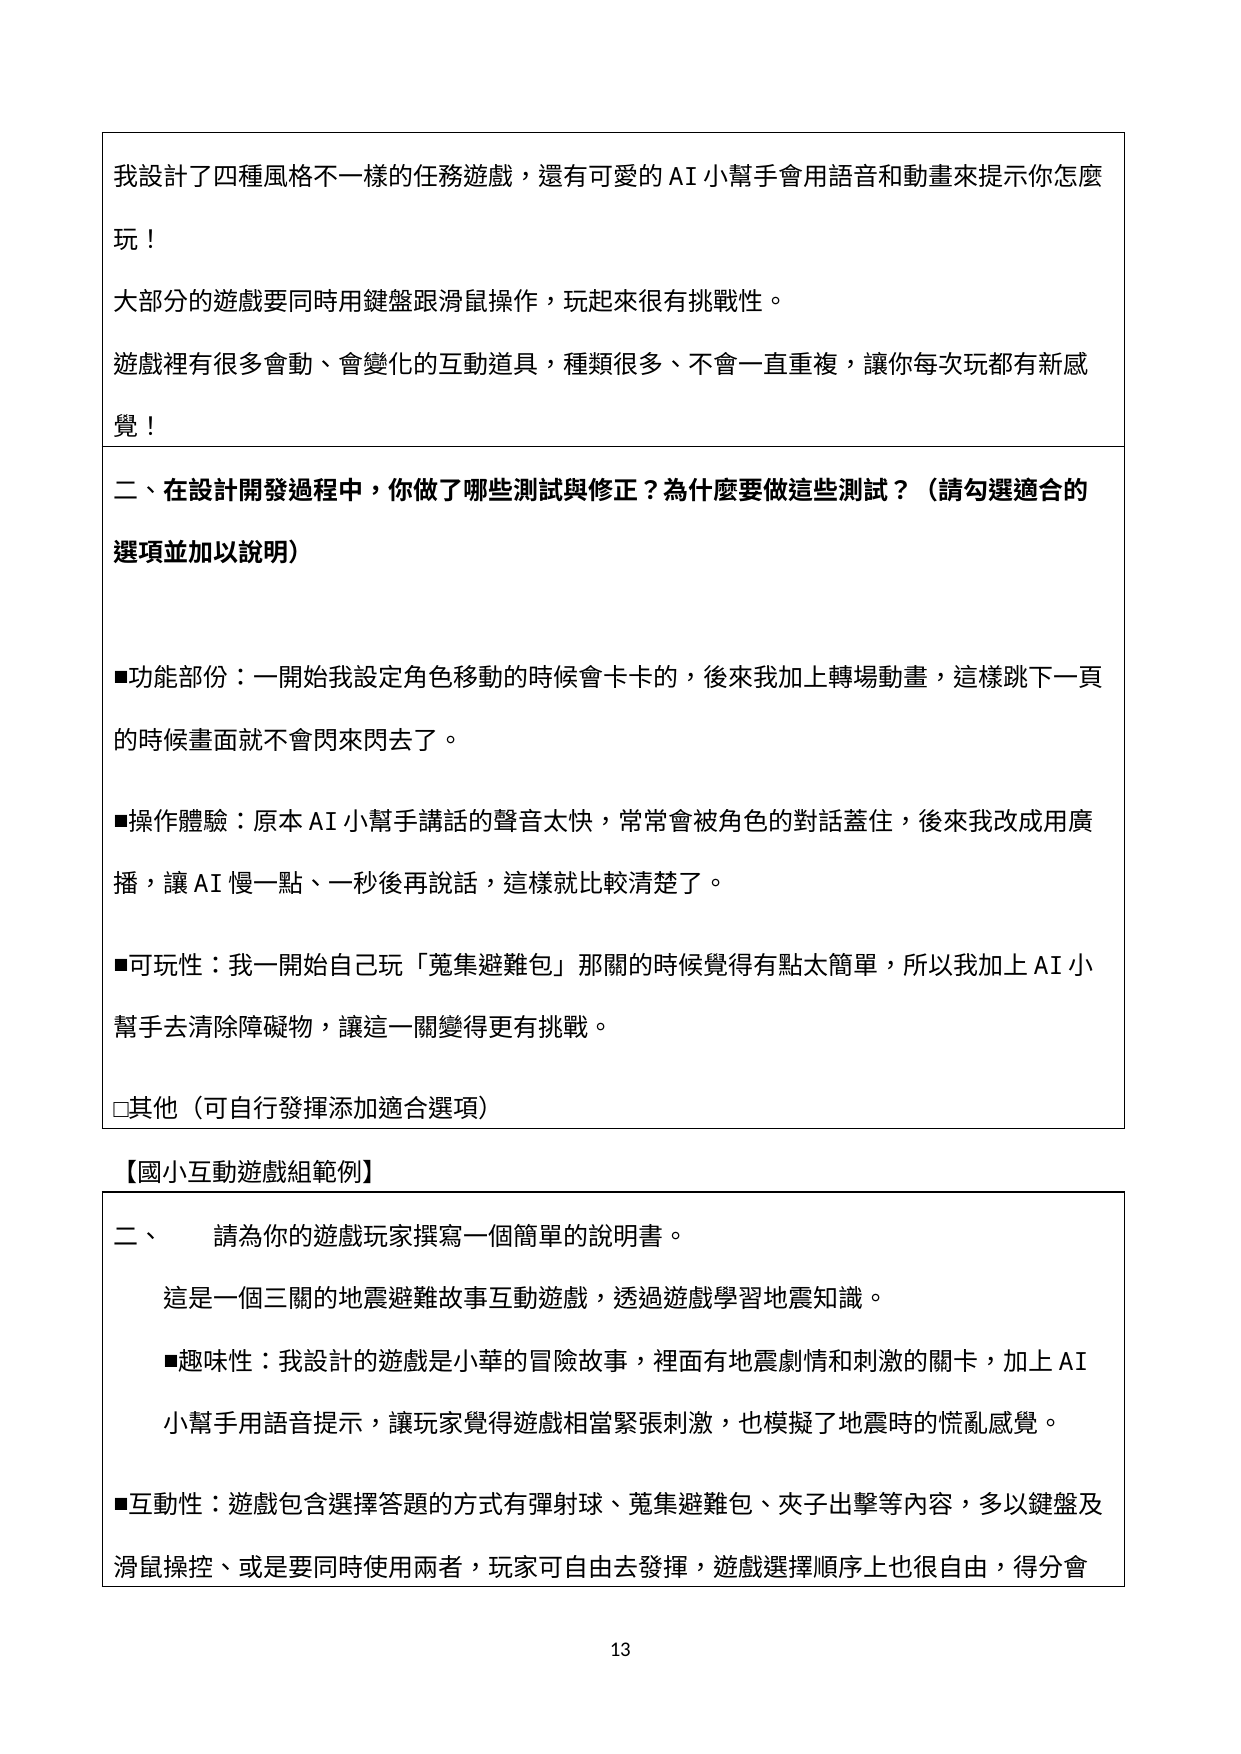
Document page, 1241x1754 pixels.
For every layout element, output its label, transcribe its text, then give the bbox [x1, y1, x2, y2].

text 【國小互動遊戲組範例】 [112, 1129, 1128, 1191]
table_cell 我設計了四種風格不一樣的任務遊戲，還有可愛的AI小幫手會用語音和動畫來提示你怎麼玩！ 大部分的遊戲要同時用鍵盤跟滑鼠操作，玩起來很有挑戰性。 遊戲裡有很多會動、會變化的互動道具，種類很多、不會一直重複，讓你每次玩都有新感覺！ [103, 133, 1124, 446]
table_cell 二、在設計開發過程中，你做了哪些測試與修正？為什麼要做這些測試？（請勾選適合的選項並加以說明） ■功能部份：一開始我設定角色移動的時候會卡卡的，後來我加上轉場動畫，這樣跳下一頁的時候畫面就不會閃來閃去了。 ■操作體驗：原本AI小幫手講話的聲音太快，常常會被角色的對話蓋住，後來我改成用廣播，讓AI慢一點、一秒後再說話，這樣就比較清楚了。 ■可玩性：我一開始自己玩「蒐集避難包」那關的時候覺得有點太簡單，所以我加上AI小幫手去清除障礙物，讓這一關變得更有挑戰。 □其他（可自行發揮添加適合選項） [103, 447, 1124, 1128]
table_header 請為你的遊戲玩家撰寫一個簡單的說明書。 這是一個三關的地震避難故事互動遊戲，透過遊戲學習地震知識。 ■趣味性：我設計的遊戲是小華的冒險故事，裡面有地震劇情和刺激的關卡，加上AI小幫手用語音提示，讓玩家覺得遊戲相當緊張刺激，也模擬了地震時的慌亂感覺。 ■互動性：遊戲包含選擇答題的方式有彈射球、蒐集避難包、夾子出擊等內容，多以鍵盤及滑鼠操控、或是要同時使用兩者，玩家可自由去發揮，遊戲選擇順序上也很自由，得分會 [103, 1193, 1124, 1586]
